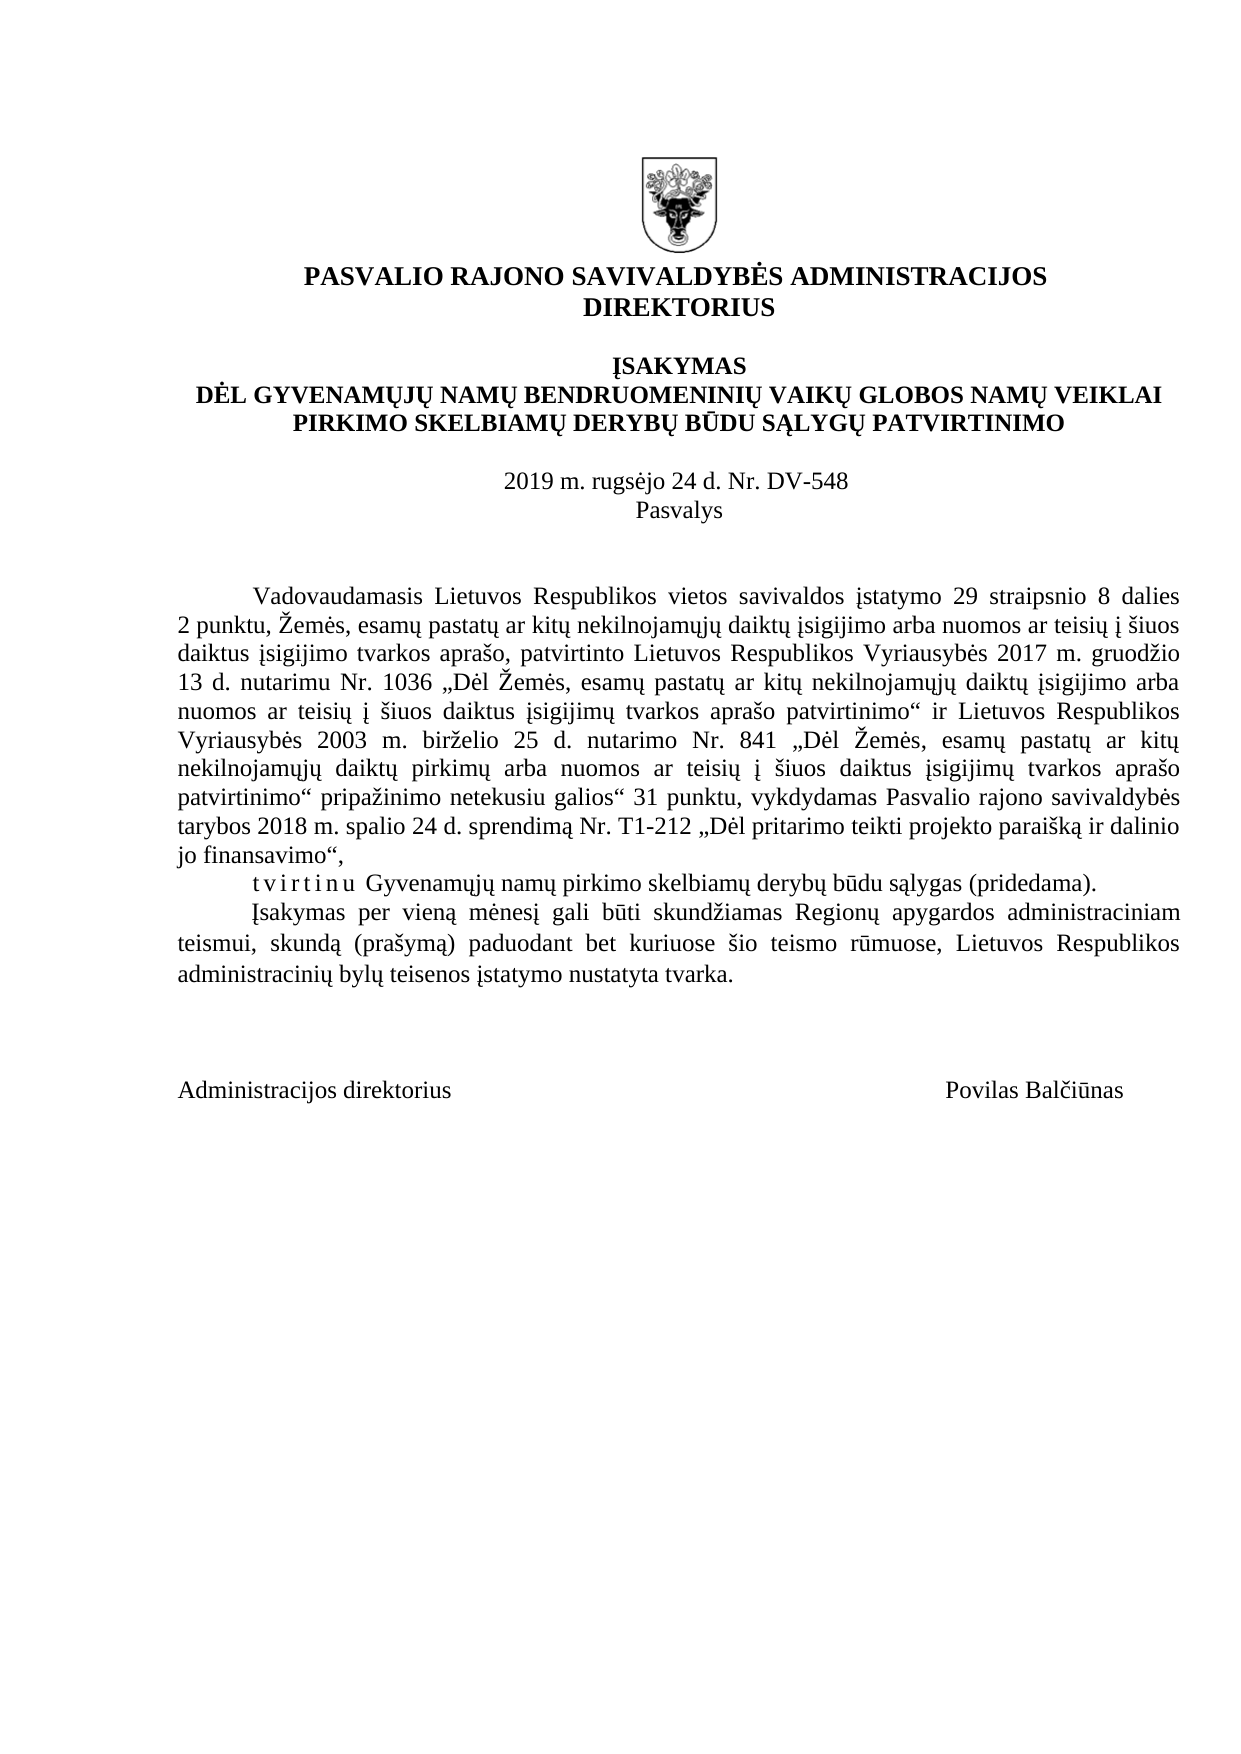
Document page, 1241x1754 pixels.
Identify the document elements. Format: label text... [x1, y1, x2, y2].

text Įsakymas per vieną mėnesį gali būti skundžiamas Regionų apygardos administraciniam teismui, skundą (prašymą) paduodant bet kuriuose šio teismo rūmuose, Lietuvos Respublikos administracinių bylų teisenos įstatymo nustatyta tvarka. [177, 897, 1181, 987]
text Pasvalio rajono savivaldybės administracijos [177, 260, 1181, 291]
text Administracijos direktorius Povilas Balčiūnas [177, 1076, 1181, 1104]
text direktorius [177, 291, 1181, 322]
text DĖL GYVENAMŲJŲ NAMŲ BENDRUOMENINIŲ VAIKŲ GLOBOS NAMŲ VEIKLAI PIRKIMO SKELBIAMŲ DERYBŲ BŪDU SĄLYGŲ PATVIRTINIMO [177, 380, 1181, 437]
text Pasvalys [177, 495, 1181, 523]
text Vadovaudamasis Lietuvos Respublikos vietos savivaldos įstatymo 29 straipsnio 8 dalies 2 punktu, Žemės, esamų pastatų ar kitų nekilnojamųjų daiktų įsigijimo arba nuomos ar teisių į šiuos daiktus įsigijimo tvarkos aprašo, patvirtinto Lietuvos Respublikos Vyriausybės 2017 m. gruodžio 13 d. nutarimu Nr. 1036 „Dėl Žemės, esamų pastatų ar kitų nekilnojamųjų daiktų įsigijimo arba nuomos ar teisių į šiuos daiktus įsigijimų tvarkos aprašo patvirtinimo“ ir Lietuvos Respublikos Vyriausybės 2003 m. birželio 25 d. nutarimo Nr. 841 „Dėl Žemės, esamų pastatų ar kitų nekilnojamųjų daiktų pirkimų arba nuomos ar teisių į šiuos daiktus įsigijimų tvarkos aprašo patvirtinimo“ pripažinimo netekusiu galios“ 31 punktu, vykdydamas Pasvalio rajono savivaldybės tarybos 2018 m. spalio 24 d. sprendimą Nr. T1-212 „Dėl pritarimo teikti projekto paraišką ir dalinio jo finansavimo“, [177, 581, 1181, 868]
text 2019 m. rugsėjo 24 d. Nr. DV-548 [177, 466, 1181, 495]
text tvirtinu Gyvenamųjų namų pirkimo skelbiamų derybų būdu sąlygas (pridedama). [177, 868, 1181, 897]
text Įsakymas [177, 351, 1181, 380]
